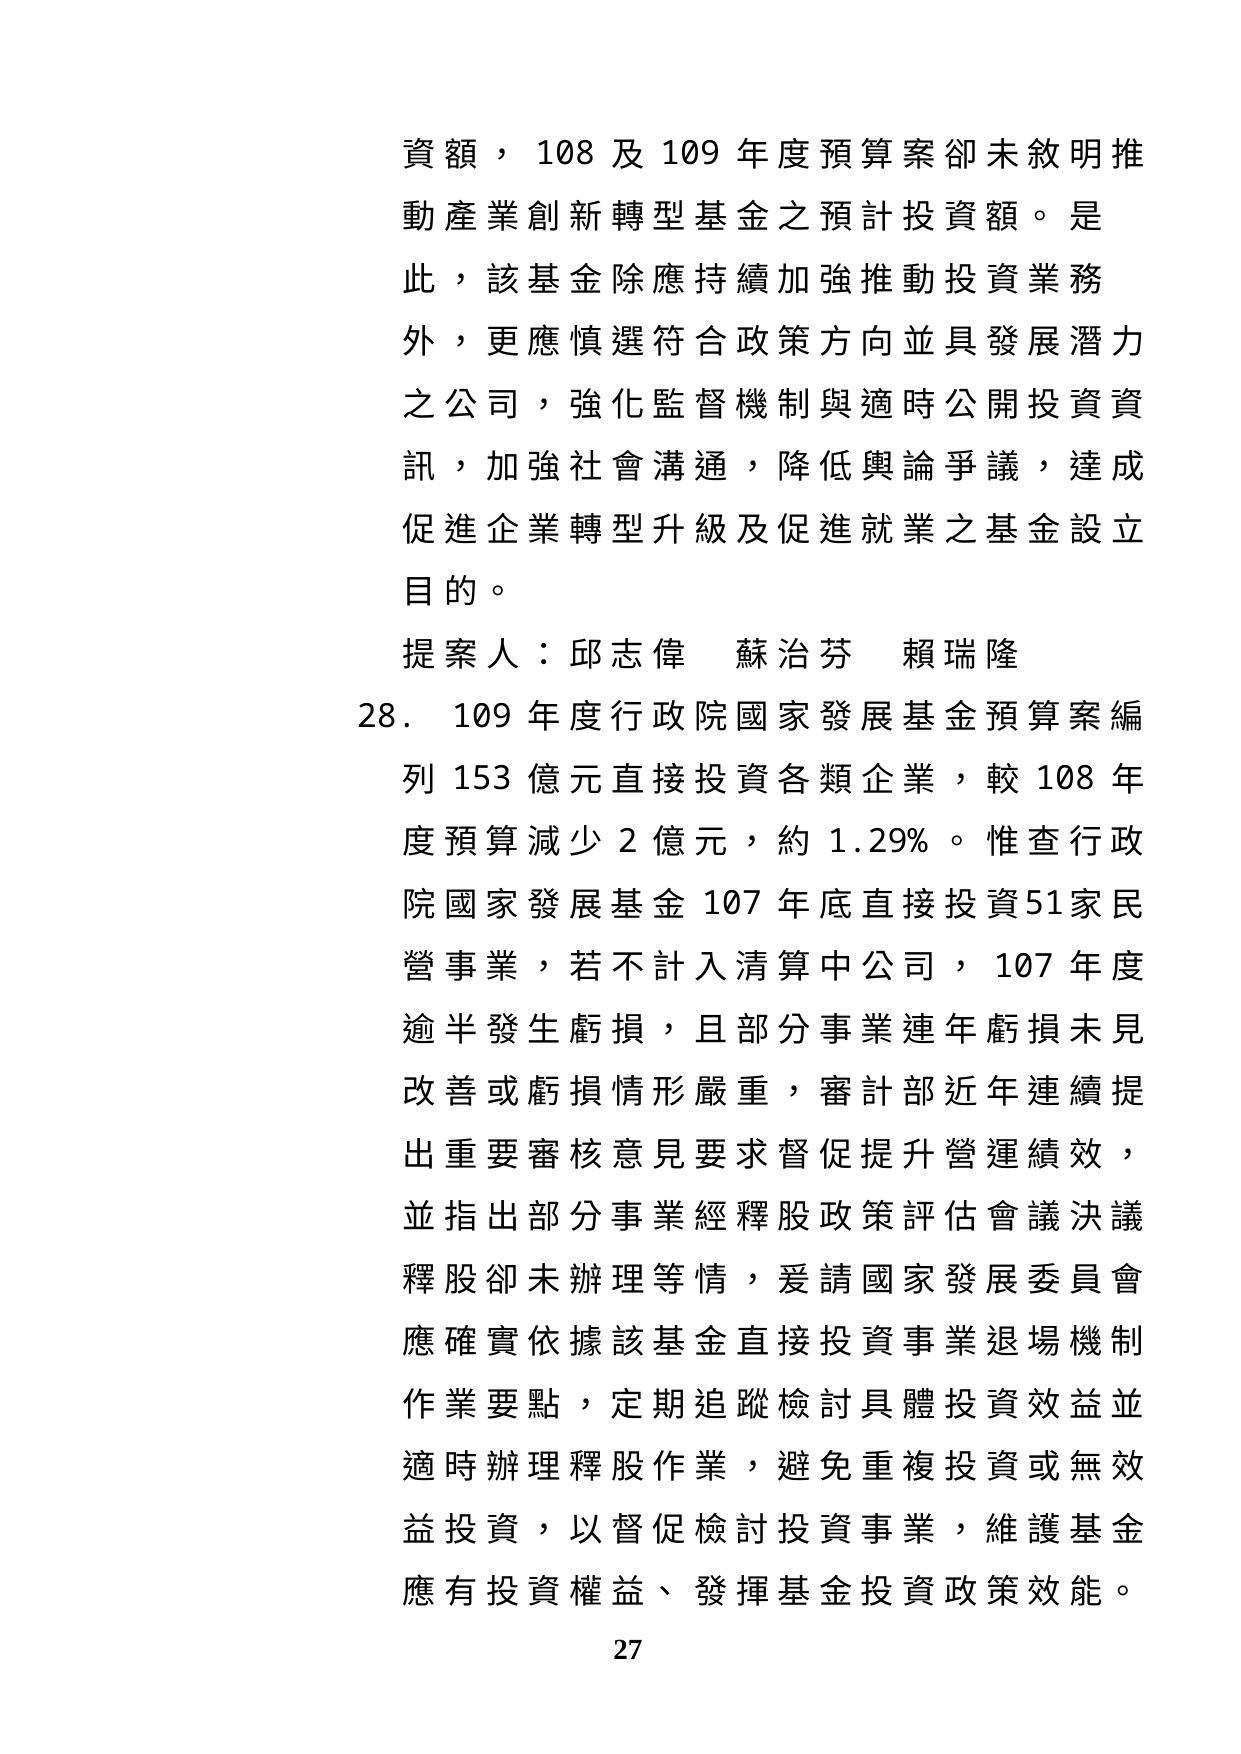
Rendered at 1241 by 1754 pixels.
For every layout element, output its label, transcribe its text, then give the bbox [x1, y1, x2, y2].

list 109年度行政院國家發展基金預算案編列153億元直接投資各類企業，較108年度預算減少2億元，約1.29%。惟查行政院國家發展基金107年底直接投資51家民營事業，若不計入清算中公司，107年度逾半發生虧損，且部分事業連年虧損未見改善或虧損情形嚴重，審計部近年連續提出重要審核意見要求督促提升營運績效，並指出部分事業經釋股政策評估會議決議釋股卻未辦理等情，爰請國家發展委員會應確實依據該基金直接投資事業退場機制作業要點，定期追蹤檢討具體投資效益並適時辦理釋股作業，避免重複投資或無效益投資，以督促檢討投資事業，維護基金應有投資權益、發揮基金投資政策效能。 [343, 673, 1148, 1610]
list 資額，108及109年度預算案卻未敘明推動產業創新轉型基金之預計投資額。是此，該基金除應持續加強推動投資業務外，更應慎選符合政策方向並具發展潛力之公司，強化監督機制與適時公開投資資訊，加強社會溝通，降低輿論爭議，達成促進企業轉型升級及促進就業之基金設立目的。 [343, 110, 1148, 610]
text 提案人：邱志偉 蘇治芬 賴瑞隆 [384, 610, 1044, 673]
